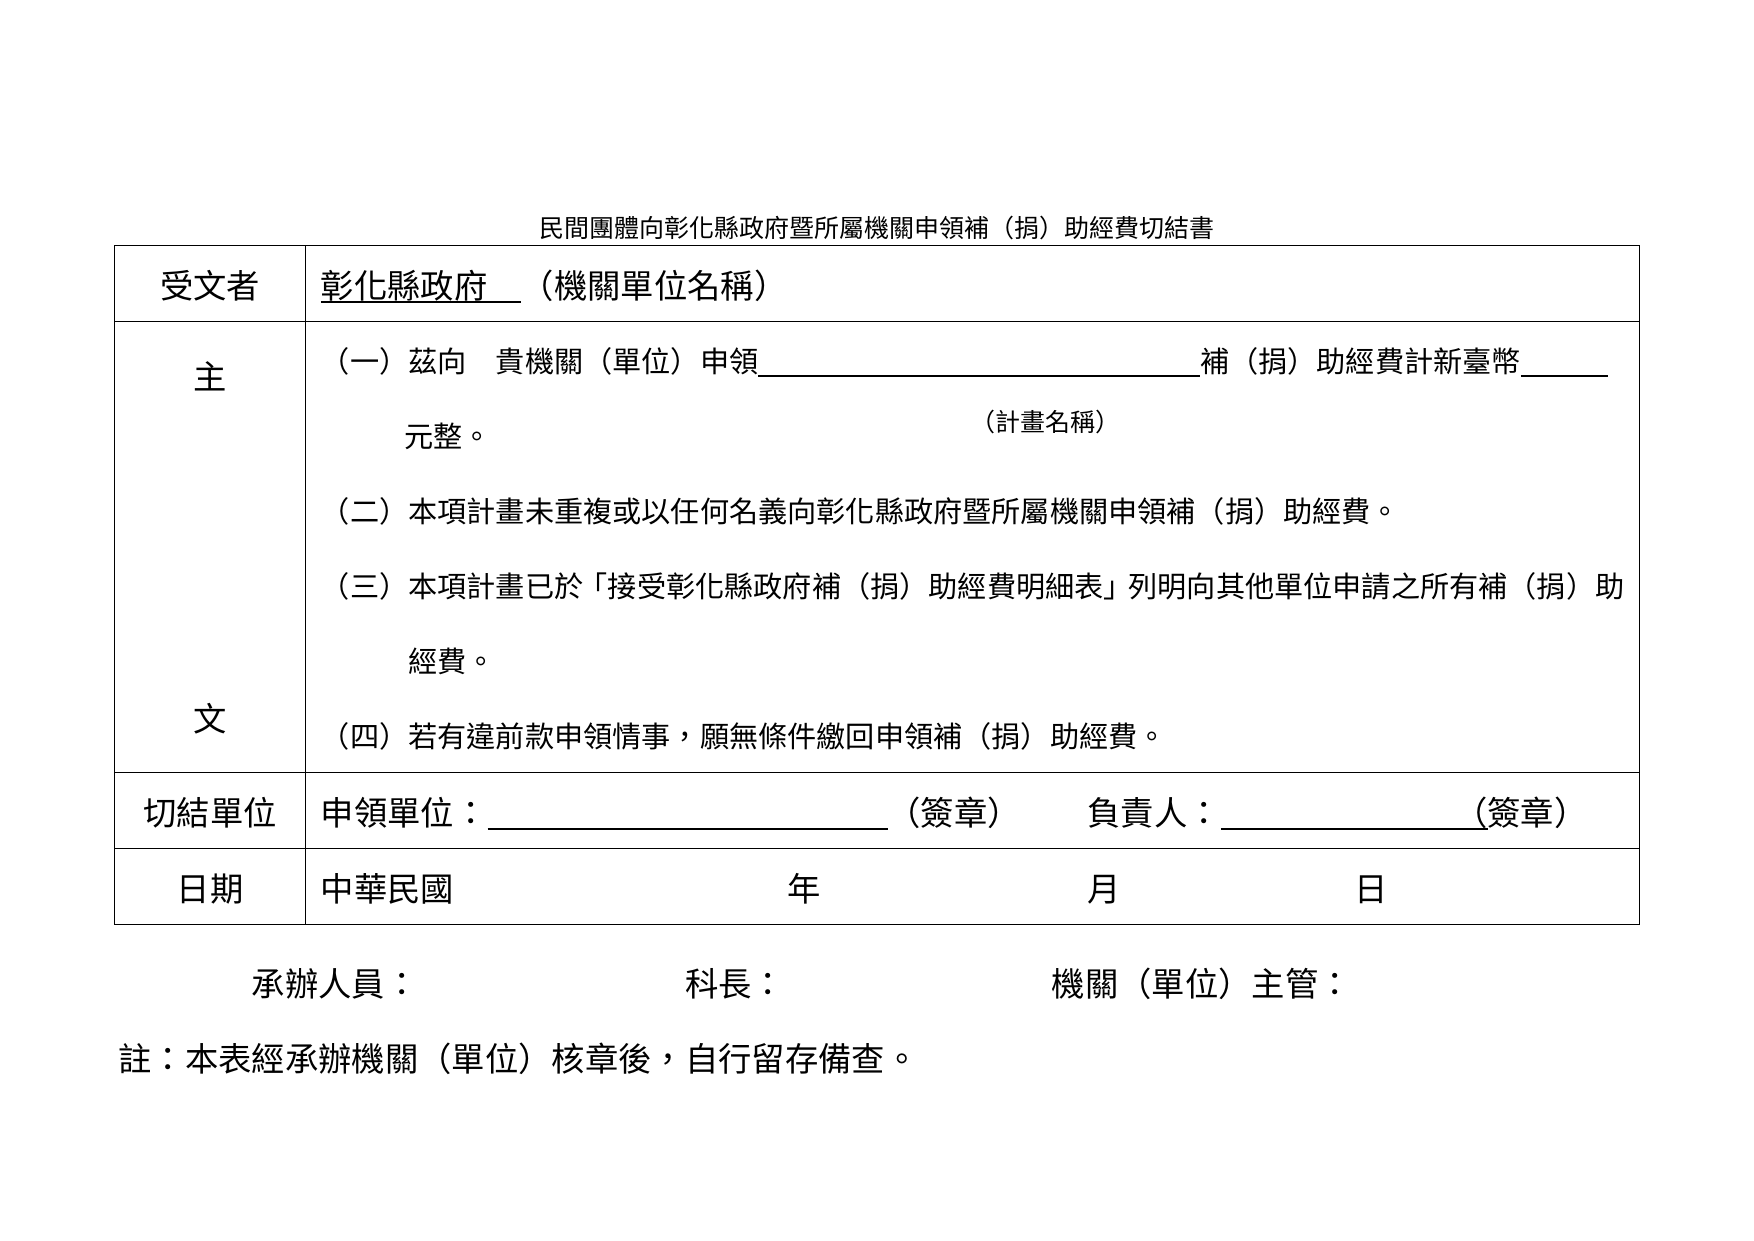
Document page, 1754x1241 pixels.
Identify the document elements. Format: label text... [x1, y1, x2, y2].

table_header 彰化縣政府 （機關單位名稱） [306, 246, 1639, 321]
table_header 受文者 [115, 246, 305, 321]
table_cell 申領單位： （簽章） 負責人： （簽章） [306, 773, 1639, 848]
table_cell 切結單位 [115, 773, 305, 848]
table_cell 日期 [115, 849, 305, 924]
table_cell 主文 [115, 322, 305, 772]
table_cell （一）茲向 貴機關（單位）申領 補（捐）助經費計新臺幣 元整。 （二）本項計畫未重複或以任何名義向彰化縣政府暨所屬機關申領補（捐）助經費。 （三）本項計畫已於「接受彰化縣政府補（捐）助經費明細表」列明向其他單位申請之所有補（捐）助經費。 （四）若有違前款申領情事，願無條件繳回申領補（捐）助經費。 [306, 322, 1639, 772]
text 民間團體向彰化縣政府暨所屬機關申領補（捐）助經費切結書 [118, 208, 1636, 245]
text 承辦人員： 科長： 機關（單位）主管： [118, 944, 1636, 1019]
table_cell 中華民國 年 月 日 [306, 849, 1639, 924]
text 註：本表經承辦機關（單位）核章後，自行留存備查。 [118, 1019, 1636, 1094]
